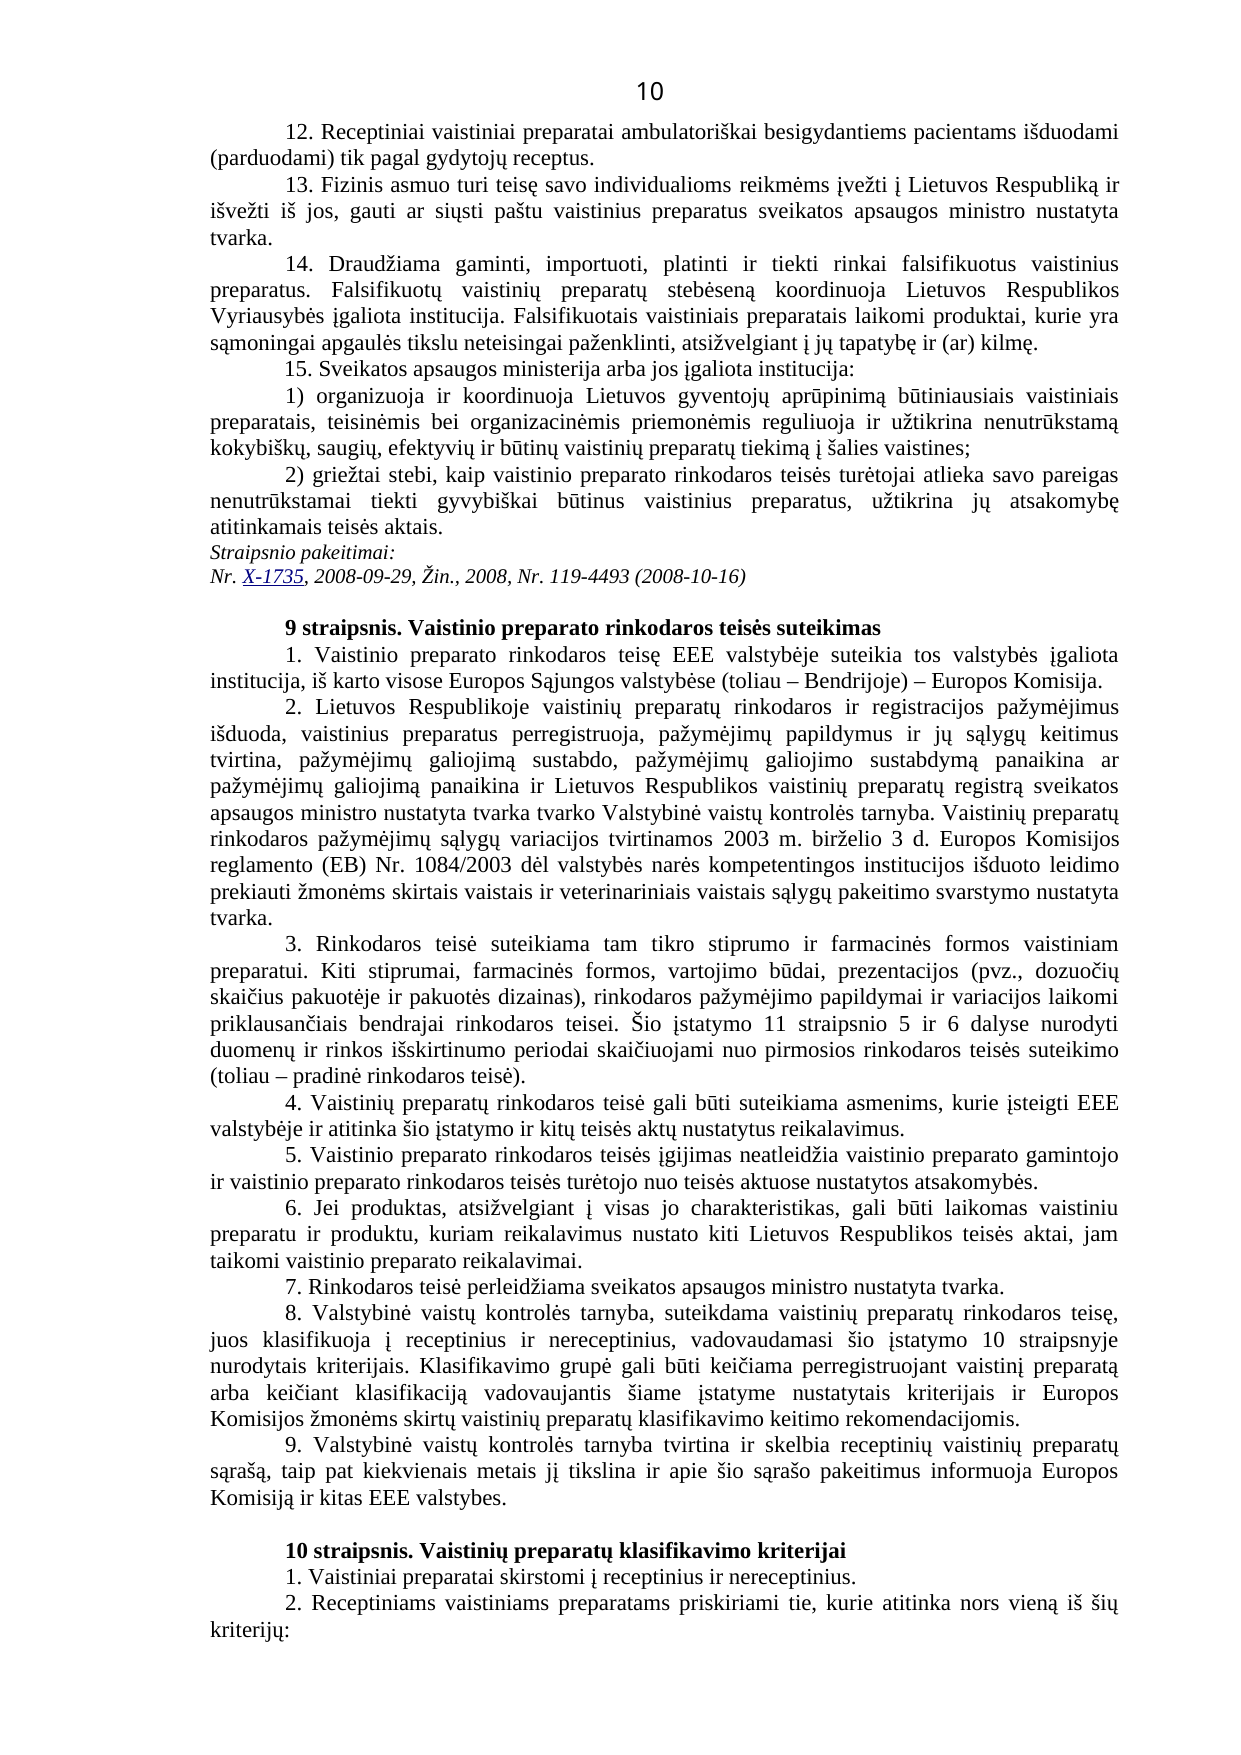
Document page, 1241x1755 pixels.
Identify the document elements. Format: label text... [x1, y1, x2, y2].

text 13. Fizinis asmuo turi teisę savo individualioms reikmėms įvežti į Lietuvos Respubliką ir išvežti iš jos, gauti ar siųsti paštu vaistinius preparatus sveikatos apsaugos ministro nustatyta tvarka. [210, 171, 1120, 250]
text 9. Valstybinė vaistų kontrolės tarnyba tvirtina ir skelbia receptinių vaistinių preparatų sąrašą, taip pat kiekvienais metais jį tikslina ir apie šio sąrašo pakeitimus informuoja Europos Komisiją ir kitas EEE valstybes. [210, 1431, 1120, 1510]
text 9 straipsnis. Vaistinio preparato rinkodaros teisės suteikimas [210, 614, 1120, 641]
text Nr. X-1735, 2008-09-29, Žin., 2008, Nr. 119-4493 (2008-10-16) [210, 564, 1120, 588]
text 12. Receptiniai vaistiniai preparatai ambulatoriškai besigydantiems pacientams išduodami (parduodami) tik pagal gydytojų receptus. [210, 118, 1120, 171]
text 7. Rinkodaros teisė perleidžiama sveikatos apsaugos ministro nustatyta tvarka. [210, 1273, 1120, 1299]
text 8. Valstybinė vaistų kontrolės tarnyba, suteikdama vaistinių preparatų rinkodaros teisę, juos klasifikuoja į receptinius ir nereceptinius, vadovaudamasi šio įstatymo 10 straipsnyje nurodytais kriterijais. Klasifikavimo grupė gali būti keičiama perregistruojant vaistinį preparatą arba keičiant klasifikaciją vadovaujantis šiame įstatyme nustatytais kriterijais ir Europos Komisijos žmonėms skirtų vaistinių preparatų klasifikavimo keitimo rekomendacijomis. [210, 1299, 1120, 1431]
text 1. Vaistinio preparato rinkodaros teisę EEE valstybėje suteikia tos valstybės įgaliota institucija, iš karto visose Europos Sąjungos valstybėse (toliau – Bendrijoje) – Europos Komisija. [210, 641, 1120, 693]
text 10 straipsnis. Vaistinių preparatų klasifikavimo kriterijai [210, 1537, 1120, 1563]
text 1. Vaistiniai preparatai skirstomi į receptinius ir nereceptinius. [210, 1563, 1120, 1589]
text 15. Sveikatos apsaugos ministerija arba jos įgaliota institucija: [210, 355, 1120, 382]
text 14. Draudžiama gaminti, importuoti, platinti ir tiekti rinkai falsifikuotus vaistinius preparatus. Falsifikuotų vaistinių preparatų stebėseną koordinuoja Lietuvos Respublikos Vyriausybės įgaliota institucija. Falsifikuotais vaistiniais preparatais laikomi produktai, kurie yra sąmoningai apgaulės tikslu neteisingai paženklinti, atsižvelgiant į jų tapatybę ir (ar) kilmę. [210, 250, 1120, 355]
text 6. Jei produktas, atsižvelgiant į visas jo charakteristikas, gali būti laikomas vaistiniu preparatu ir produktu, kuriam reikalavimus nustato kiti Lietuvos Respublikos teisės aktai, jam taikomi vaistinio preparato reikalavimai. [210, 1194, 1120, 1273]
text 5. Vaistinio preparato rinkodaros teisės įgijimas neatleidžia vaistinio preparato gamintojo ir vaistinio preparato rinkodaros teisės turėtojo nuo teisės aktuose nustatytos atsakomybės. [210, 1141, 1120, 1194]
text 2. Receptiniams vaistiniams preparatams priskiriami tie, kurie atitinka nors vieną iš šių kriterijų: [210, 1589, 1120, 1642]
text Straipsnio pakeitimai: [210, 540, 1120, 564]
text 2. Lietuvos Respublikoje vaistinių preparatų rinkodaros ir registracijos pažymėjimus išduoda, vaistinius preparatus perregistruoja, pažymėjimų papildymus ir jų sąlygų keitimus tvirtina, pažymėjimų galiojimą sustabdo, pažymėjimų galiojimo sustabdymą panaikina ar pažymėjimų galiojimą panaikina ir Lietuvos Respublikos vaistinių preparatų registrą sveikatos apsaugos ministro nustatyta tvarka tvarko Valstybinė vaistų kontrolės tarnyba. Vaistinių preparatų rinkodaros pažymėjimų sąlygų variacijos tvirtinamos 2003 m. birželio 3 d. Europos Komisijos reglamento (EB) Nr. 1084/2003 dėl valstybės narės kompetentingos institucijos išduoto leidimo prekiauti žmonėms skirtais vaistais ir veterinariniais vaistais sąlygų pakeitimo svarstymo nustatyta tvarka. [210, 693, 1120, 931]
text 1) organizuoja ir koordinuoja Lietuvos gyventojų aprūpinimą būtiniausiais vaistiniais preparatais, teisinėmis bei organizacinėmis priemonėmis reguliuoja ir užtikrina nenutrūkstamą kokybiškų, saugių, efektyvių ir būtinų vaistinių preparatų tiekimą į šalies vaistines; [210, 382, 1120, 461]
text 2) griežtai stebi, kaip vaistinio preparato rinkodaros teisės turėtojai atlieka savo pareigas nenutrūkstamai tiekti gyvybiškai būtinus vaistinius preparatus, užtikrina jų atsakomybę atitinkamais teisės aktais. [210, 461, 1120, 540]
text 3. Rinkodaros teisė suteikiama tam tikro stiprumo ir farmacinės formos vaistiniam preparatui. Kiti stiprumai, farmacinės formos, vartojimo būdai, prezentacijos (pvz., dozuočių skaičius pakuotėje ir pakuotės dizainas), rinkodaros pažymėjimo papildymai ir variacijos laikomi priklausančiais bendrajai rinkodaros teisei. Šio įstatymo 11 straipsnio 5 ir 6 dalyse nurodyti duomenų ir rinkos išskirtinumo periodai skaičiuojami nuo pirmosios rinkodaros teisės suteikimo (toliau – pradinė rinkodaros teisė). [210, 931, 1120, 1089]
text 4. Vaistinių preparatų rinkodaros teisė gali būti suteikiama asmenims, kurie įsteigti EEE valstybėje ir atitinka šio įstatymo ir kitų teisės aktų nustatytus reikalavimus. [210, 1089, 1120, 1141]
